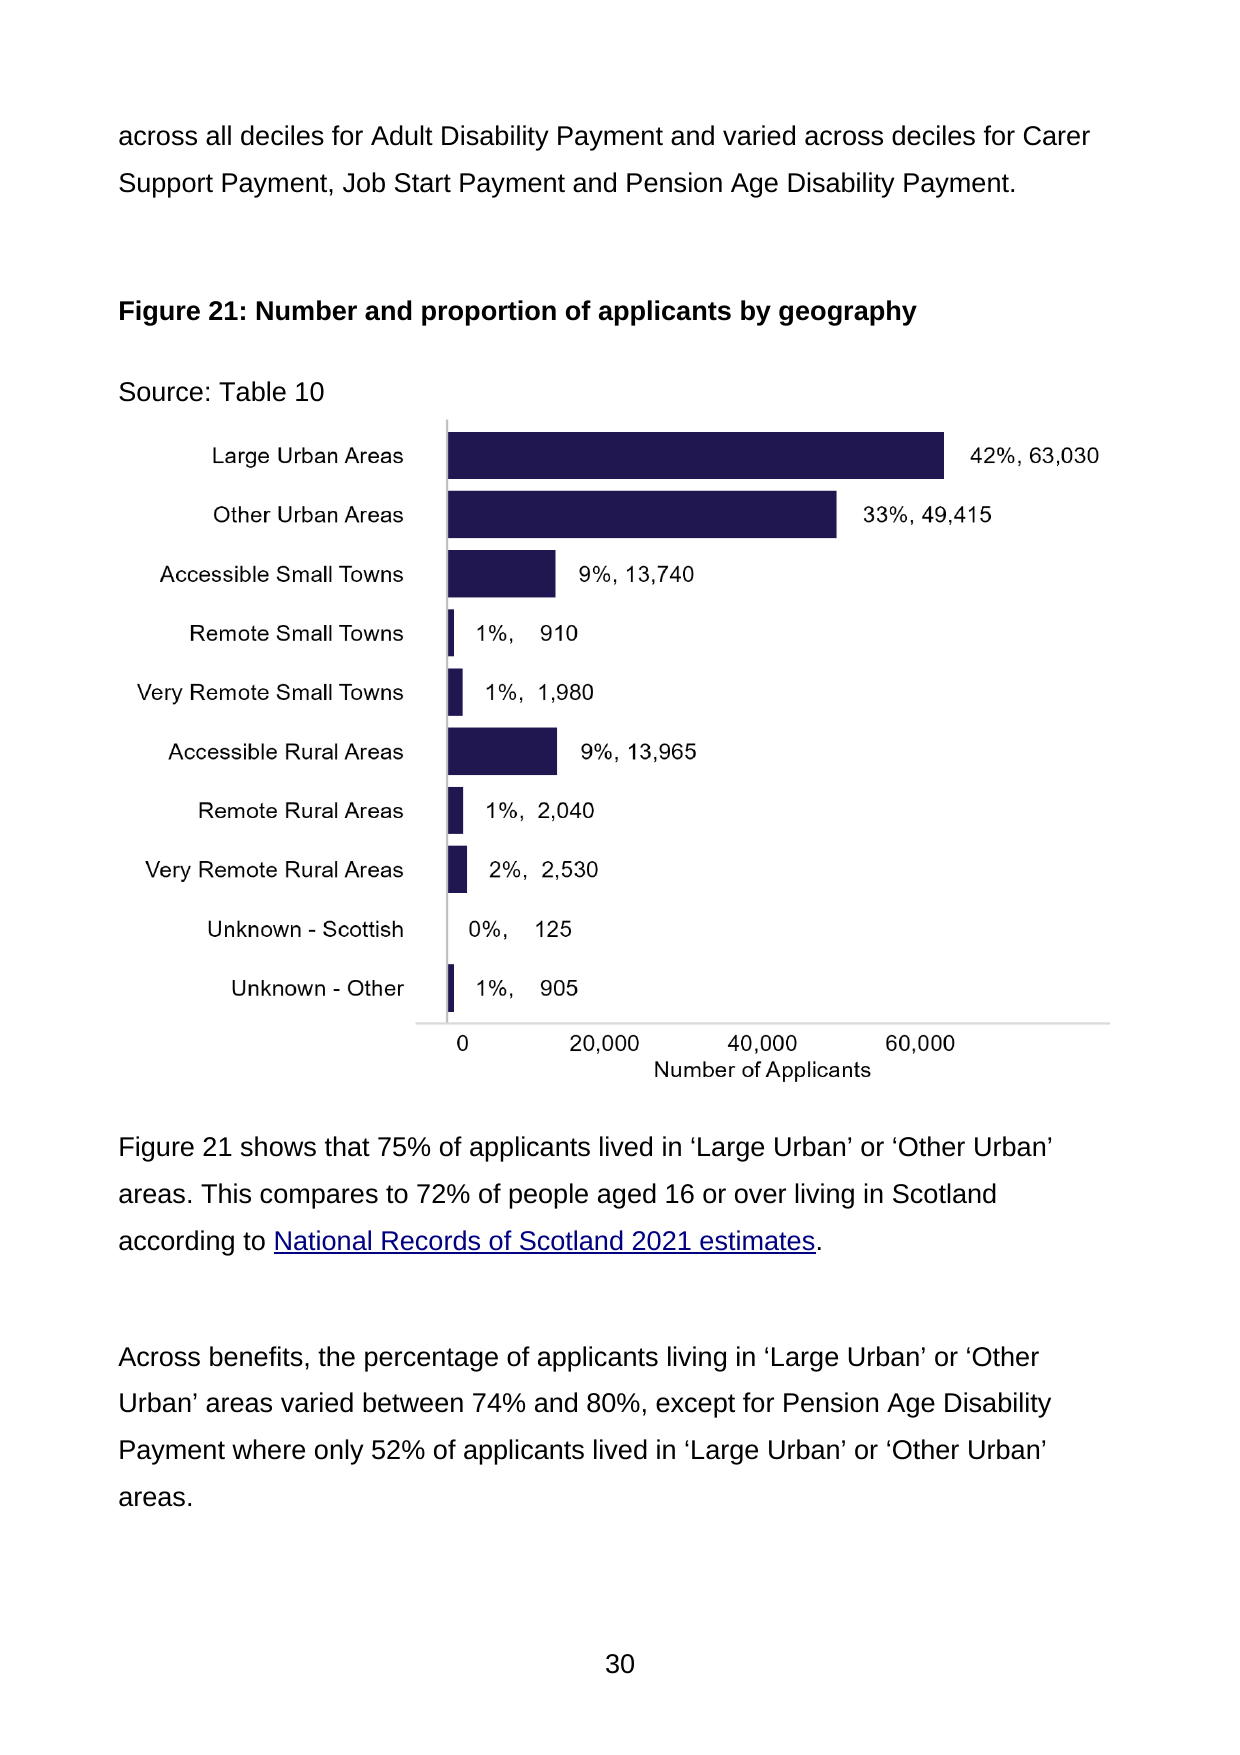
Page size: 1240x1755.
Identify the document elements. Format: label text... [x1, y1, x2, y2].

text Figure 21 shows that 75% of applicants lived in ‘Large Urban’ or ‘Other Urban’ areas. This compares to 72% of people aged 16 or over living in Scotland according to National Records of Scotland 2021 estimates. [118, 1131, 1121, 1256]
text Across benefits, the percentage of applicants living in ‘Large Urban’ or ‘Other Urban’ areas varied between 74% and 80%, except for Pension Age Disability Payment where only 52% of applicants lived in ‘Large Urban’ or ‘Other Urban’ areas. [118, 1341, 1121, 1512]
subtitle Source: Table 10 [118, 376, 1121, 407]
text across all deciles for Adult Disability Payment and varied across deciles for Carer Support Payment, Job Start Payment and Pension Age Disability Payment. [118, 120, 1121, 198]
title Figure 21: Number and proportion of applicants by geography [118, 295, 1121, 326]
